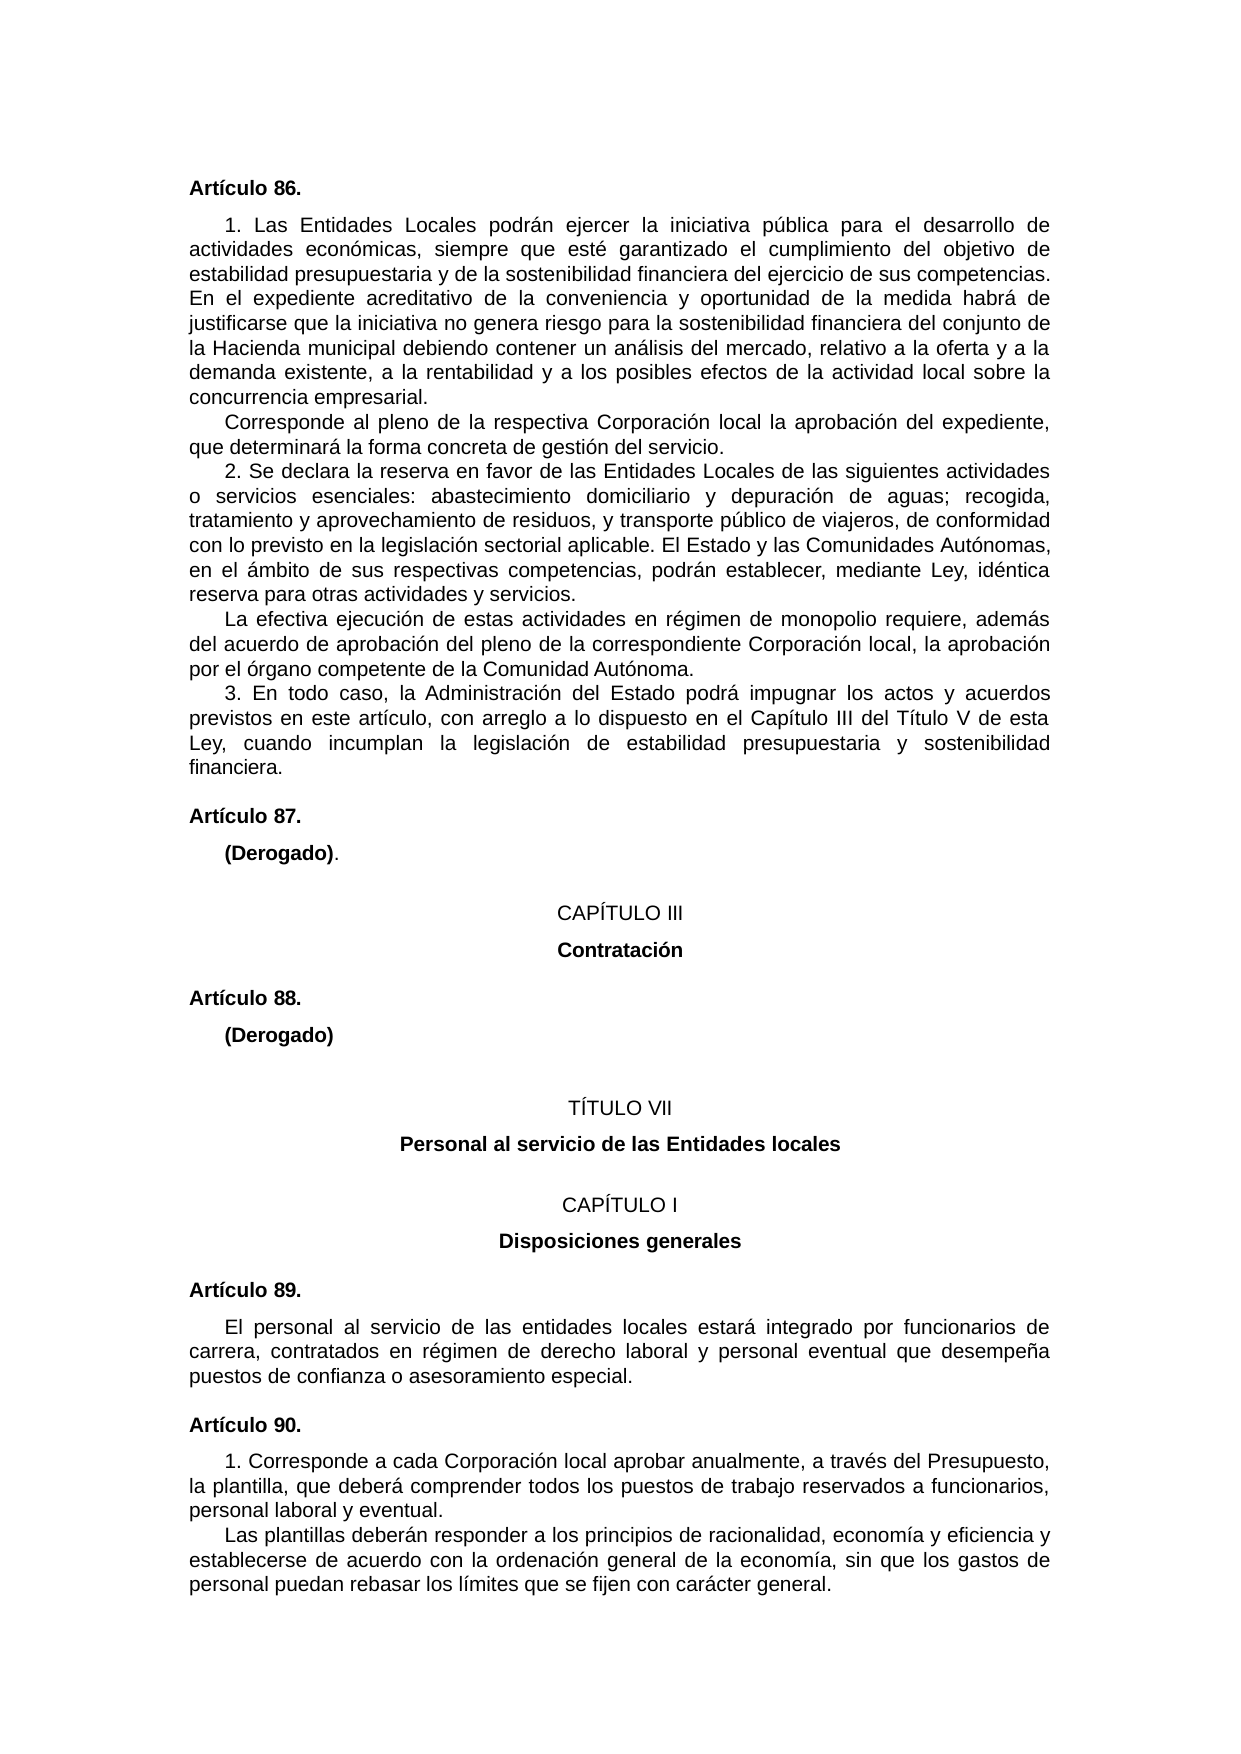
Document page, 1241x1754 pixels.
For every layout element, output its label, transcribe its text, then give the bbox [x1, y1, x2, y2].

text Artículo 89. [189, 1278, 1167, 1302]
list Se declara la reserva en favor de las Entidades Locales de las siguientes actividades o servicios esenciales: abastecimiento domiciliario y depuración de aguas; recogida, tratamiento y aprovechamiento de residuos, y transporte público de viajeros, de conformidad con lo previsto en la legislación sectorial aplicable. El Estado y las Comunidades Autónomas, en el ámbito de sus respectivas competencias, podrán establecer, mediante Ley, idéntica reserva para otras actividades y servicios. [189, 459, 1052, 606]
text Artículo 90. [189, 1412, 1167, 1436]
text Corresponde al pleno de la respectiva Corporación local la aprobación del expediente, que determinará la forma concreta de gestión del servicio. [189, 410, 1051, 458]
list Las Entidades Locales podrán ejercer la iniciativa pública para el desarrollo de actividades económicas, siempre que esté garantizado el cumplimiento del objetivo de estabilidad presupuestaria y de la sostenibilidad financiera del ejercicio de sus competencias. En el expediente acreditativo de la conveniencia y oportunidad de la medida habrá de justificarse que la iniciativa no genera riesgo para la sostenibilidad financiera del conjunto de la Hacienda municipal debiendo contener un análisis del mercado, relativo a la oferta y a la demanda existente, a la rentabilidad y a los posibles efectos de la actividad local sobre la concurrencia empresarial. [189, 212, 1052, 408]
text Artículo 87. [189, 803, 1167, 827]
text Artículo 86. [189, 176, 1167, 200]
text TÍTULO VII [390, 1095, 851, 1119]
text Artículo 88. [189, 986, 1167, 1010]
text Contratación [390, 938, 851, 962]
text (Derogado). [224, 840, 1167, 864]
text CAPÍTULO I [390, 1192, 851, 1216]
text Las plantillas deberán responder a los principios de racionalidad, economía y eficiencia y establecerse de acuerdo con la ordenación general de la economía, sin que los gastos de personal puedan rebasar los límites que se fijen con carácter general. [189, 1523, 1052, 1596]
text La efectiva ejecución de estas actividades en régimen de monopolio requiere, además del acuerdo de aprobación del pleno de la correspondiente Corporación local, la aprobación por el órgano competente de la Comunidad Autónoma. [189, 607, 1051, 680]
text (Derogado) [224, 1023, 1167, 1047]
text El personal al servicio de las entidades locales estará integrado por funcionarios de carrera, contratados en régimen de derecho laboral y personal eventual que desempeña puestos de confianza o asesoramiento especial. [189, 1315, 1052, 1388]
list En todo caso, la Administración del Estado podrá impugnar los actos y acuerdos previstos en este artículo, con arreglo a lo dispuesto en el Capítulo III del Título V de esta Ley, cuando incumplan la legislación de estabilidad presupuestaria y sostenibilidad financiera. [189, 681, 1051, 779]
list Corresponde a cada Corporación local aprobar anualmente, a través del Presupuesto, la plantilla, que deberá comprender todos los puestos de trabajo reservados a funcionarios, personal laboral y eventual. [189, 1449, 1052, 1522]
text Personal al servicio de las Entidades locales [390, 1132, 851, 1156]
text CAPÍTULO III [390, 901, 851, 925]
text Disposiciones generales [390, 1229, 851, 1253]
